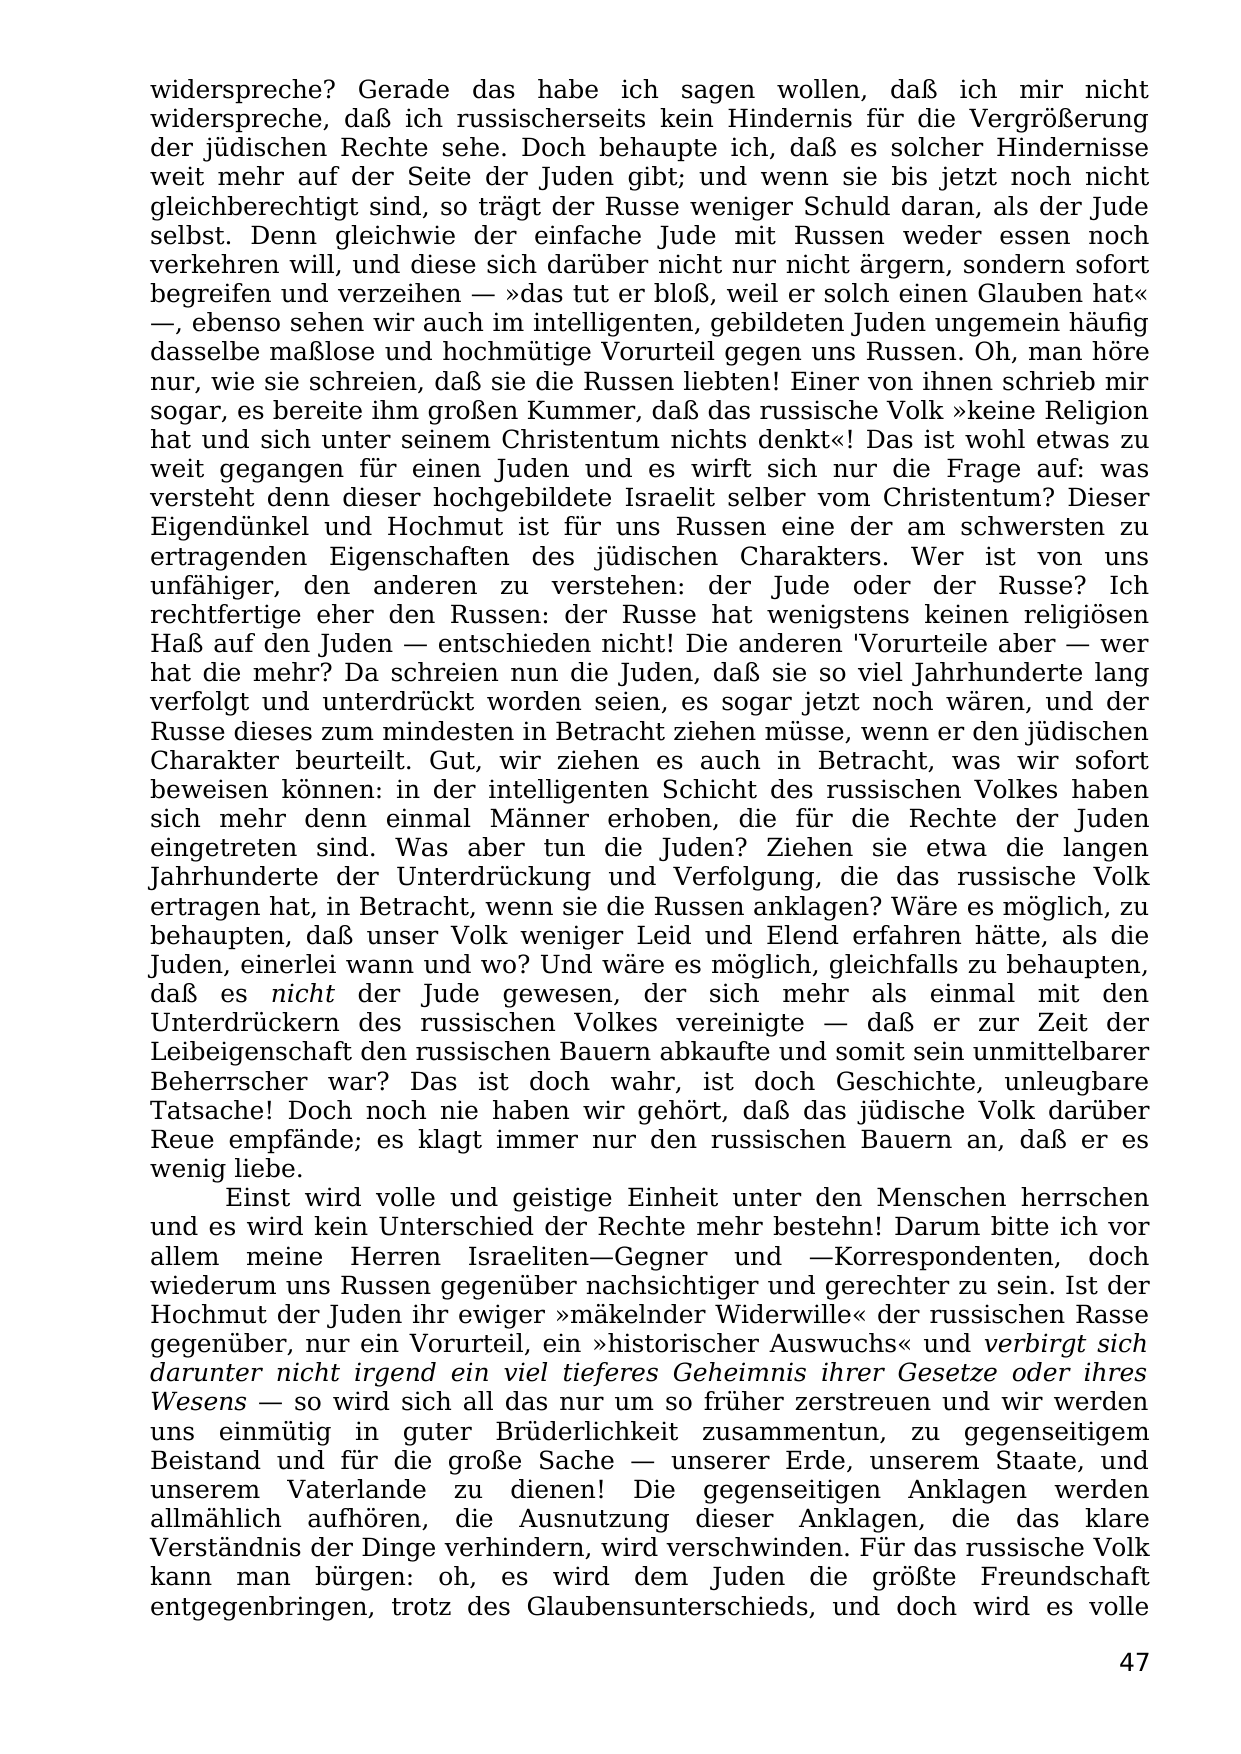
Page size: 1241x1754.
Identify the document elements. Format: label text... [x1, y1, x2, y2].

text widerspreche? Gerade das habe ich sagen wollen, daß ich mir nicht widerspreche, daß ich russischerseits kein Hindernis für die Vergrößerung der jüdischen Rechte sehe. Doch behaupte ich, daß es solcher Hindernisse weit mehr auf der Seite der Juden gibt; und wenn sie bis jetzt noch nicht gleichberechtigt sind, so trägt der Russe weniger Schuld daran, als der Jude selbst. Denn gleichwie der einfache Jude mit Russen weder essen noch verkehren will, und diese sich darüber nicht nur nicht ärgern, sondern sofort begreifen und verzeihen — »das tut er bloß, weil er solch einen Glauben hat« —, ebenso sehen wir auch im intelligenten, gebildeten Juden ungemein häufig dasselbe maßlose und hochmütige Vorurteil gegen uns Russen. Oh, man höre nur, wie sie schreien, daß sie die Russen liebten! Einer von ihnen schrieb mir sogar, es bereite ihm großen Kummer, daß das russische Volk »keine Religion hat und sich unter seinem Christentum nichts denkt«! Das ist wohl etwas zu weit gegangen für einen Juden und es wirft sich nur die Frage auf: was versteht denn dieser hochgebildete Israelit selber vom Christentum? Dieser Eigendünkel und Hochmut ist für uns Russen eine der am schwersten zu ertragenden Eigenschaften des jüdischen Charakters. Wer ist von uns unfähiger, den anderen zu verstehen: der Jude oder der Russe? Ich rechtfertige eher den Russen: der Russe hat wenigstens keinen religiösen Haß auf den Juden — entschieden nicht! Die anderen 'Vorurteile aber — wer hat die mehr? Da schreien nun die Juden, daß sie so viel Jahrhunderte lang verfolgt und unterdrückt worden seien, es sogar jetzt noch wären, und der Russe dieses zum mindesten in Betracht ziehen müsse, wenn er den jüdischen Charakter beurteilt. Gut, wir ziehen es auch in Betracht, was wir sofort beweisen können: in der intelligenten Schicht des russischen Volkes haben sich mehr denn einmal Männer erhoben, die für die Rechte der Juden eingetreten sind. Was aber tun die Juden? Ziehen sie etwa die langen Jahrhunderte der Unterdrückung und Verfolgung, die das russische Volk ertragen hat, in Betracht, wenn sie die Russen anklagen? Wäre es möglich, zu behaupten, daß unser Volk weniger Leid und Elend erfahren hätte, als die Juden, einerlei wann und wo? Und wäre es möglich, gleichfalls zu behaupten, daß es nicht der Jude gewesen, der sich mehr als einmal mit den Unterdrückern des russischen Volkes vereinigte — daß er zur Zeit der Leibeigenschaft den russischen Bauern abkaufte und somit sein unmittelbarer Beherrscher war? Das ist doch wahr, ist doch Geschichte, unleugbare Tatsache! Doch noch nie haben wir gehört, daß das jüdische Volk darüber Reue empfände; es klagt immer nur den russischen Bauern an, daß er es wenig liebe. [150, 75, 1151, 1183]
text Einst wird volle und geistige Einheit unter den Menschen herrschen und es wird kein Unterschied der Rechte mehr bestehn! Darum bitte ich vor allem meine Herren Israeliten—Gegner und —Korrespondenten, doch wiederum uns Russen gegenüber nachsichtiger und gerechter zu sein. Ist der Hochmut der Juden ihr ewiger »mäkelnder Widerwille« der russischen Rasse gegenüber, nur ein Vorurteil, ein »historischer Auswuchs« und verbirgt sich darunter nicht irgend ein viel tieferes Geheimnis ihrer Gesetze oder ihres Wesens — so wird sich all das nur um so früher zerstreuen und wir werden uns einmütig in guter Brüderlichkeit zusammentun, zu gegenseitigem Beistand und für die große Sache — unserer Erde, unserem Staate, und unserem Vaterlande zu dienen! Die gegenseitigen Anklagen werden allmählich aufhören, die Ausnutzung dieser Anklagen, die das klare Verständnis der Dinge verhindern, wird verschwinden. Für das russische Volk kann man bürgen: oh, es wird dem Juden die größte Freundschaft entgegenbringen, trotz des Glaubensunterschieds, und doch wird es volle [150, 1183, 1151, 1621]
